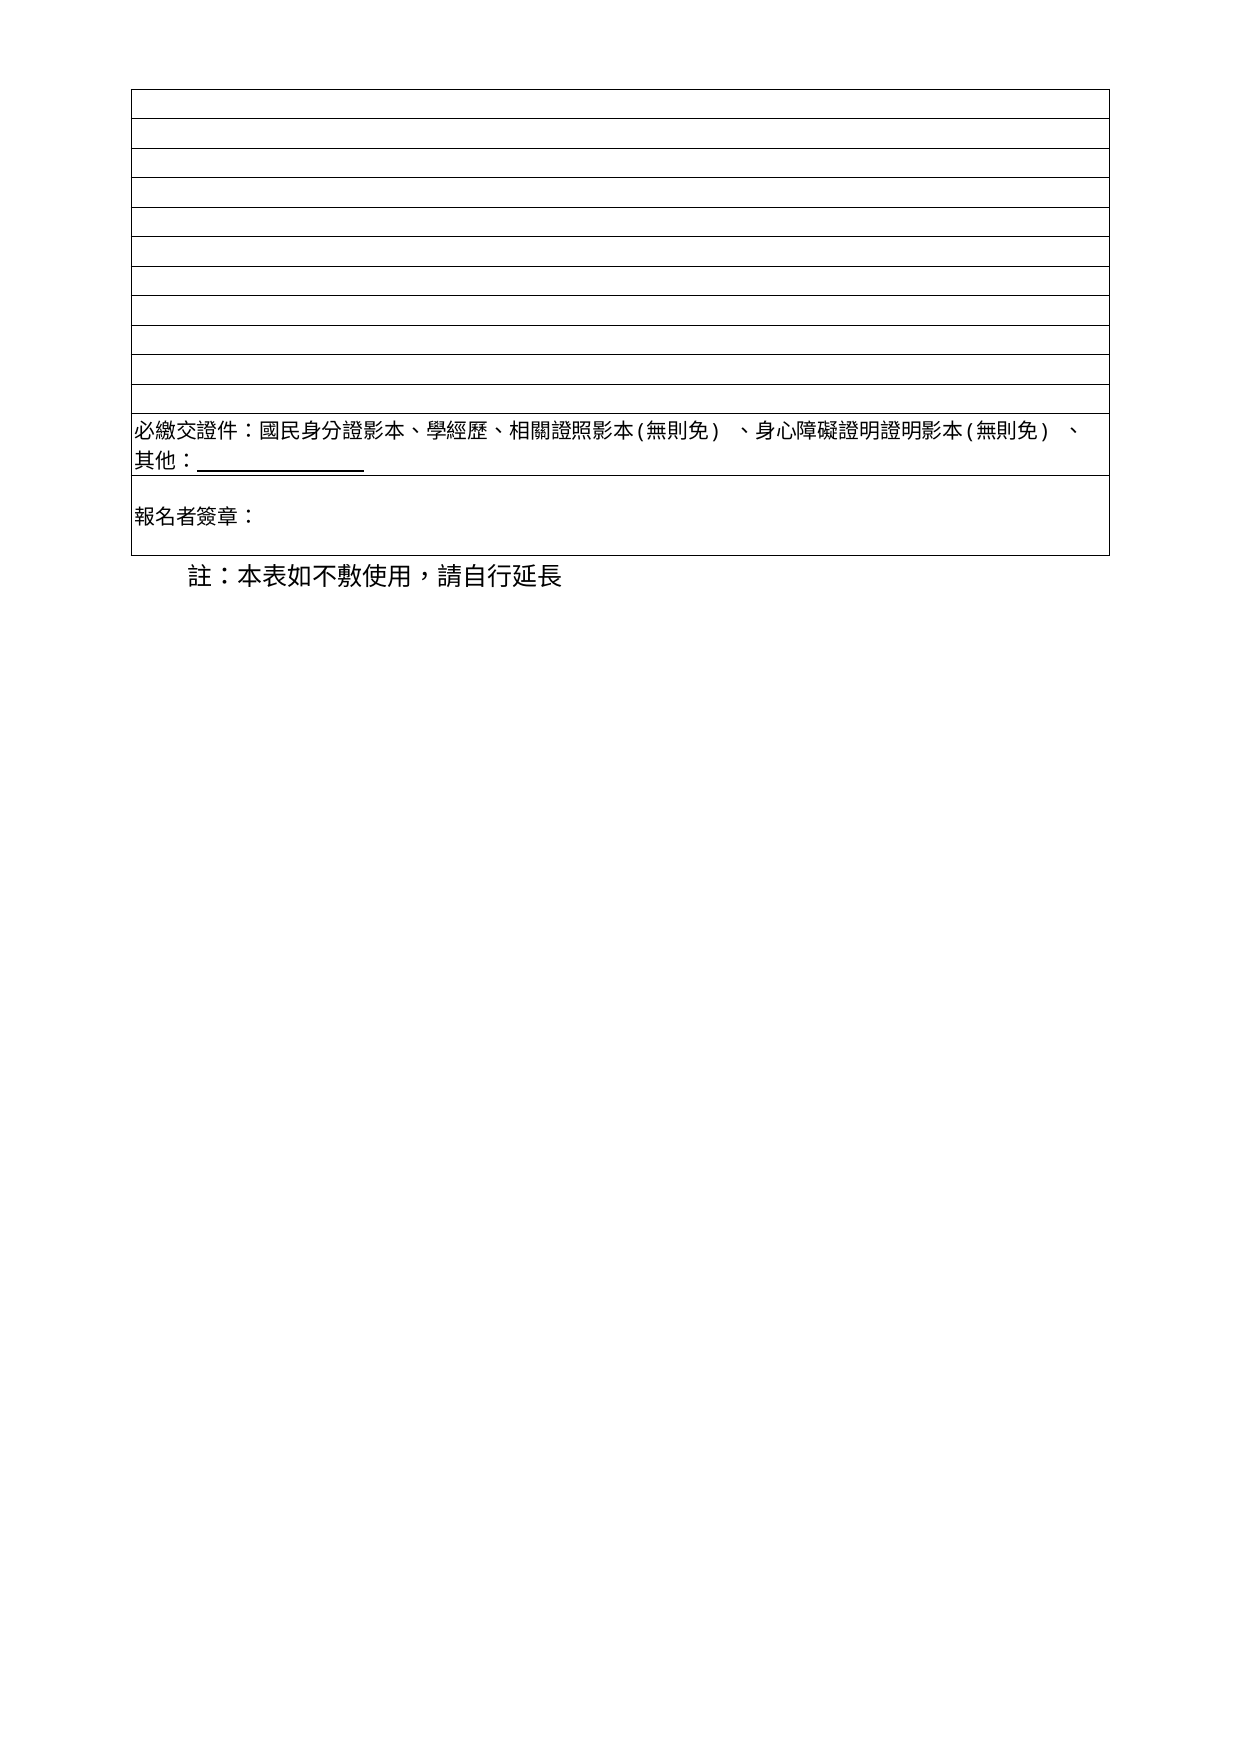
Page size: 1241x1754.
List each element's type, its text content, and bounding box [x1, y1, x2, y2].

table_cell 必繳交證件：國民身分證影本、學經歷、相關證照影本(無則免) 、身心障礙證明證明影本(無則免) 、 其他： [132, 414, 1109, 474]
text 註：本表如不敷使用，請自行延長 [187, 556, 1053, 592]
table_cell [132, 119, 1109, 148]
table_cell 報名者簽章： [132, 476, 1109, 555]
table_cell [132, 385, 1109, 413]
table_cell [132, 296, 1109, 324]
table_cell [132, 149, 1109, 177]
table_cell [132, 208, 1109, 236]
table_cell [132, 178, 1109, 207]
table_cell [132, 90, 1109, 118]
table_cell [132, 237, 1109, 266]
table_cell [132, 267, 1109, 295]
table_cell [132, 355, 1109, 383]
table_cell [132, 326, 1109, 354]
